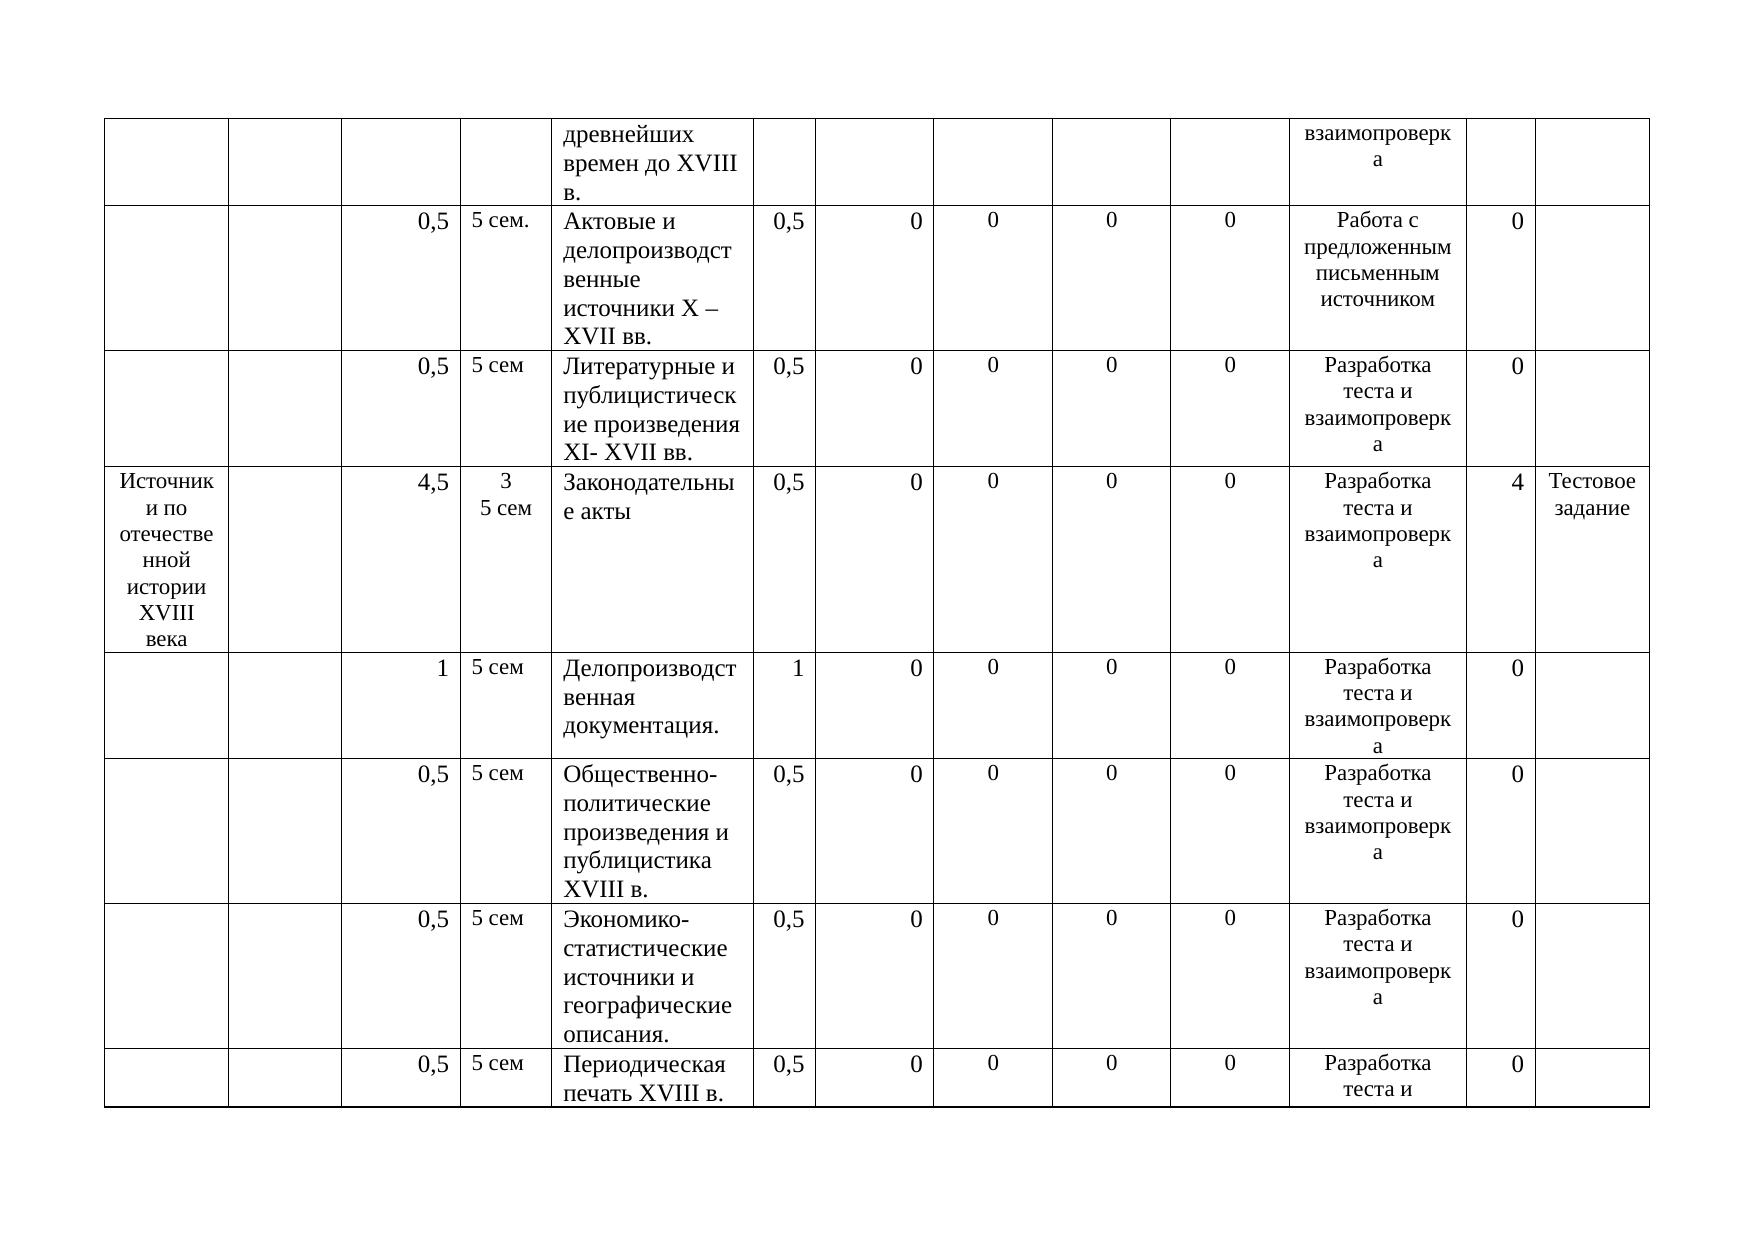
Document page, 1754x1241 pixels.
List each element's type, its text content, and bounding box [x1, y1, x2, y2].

table_cell 0 [1053, 759, 1170, 903]
table_cell 5 сем [461, 351, 551, 466]
table_cell 0 [934, 351, 1052, 466]
table_cell 0,5 [342, 1049, 460, 1106]
table_cell 0 [1053, 904, 1170, 1048]
table_cell [105, 1049, 228, 1106]
table_cell 0 [1467, 759, 1535, 903]
table_cell 0,5 [754, 206, 815, 350]
table_cell 0,5 [754, 904, 815, 1048]
table_cell 5 сем. [461, 206, 551, 350]
table_cell [1171, 119, 1289, 205]
table_cell 0,5 [754, 467, 815, 652]
table_cell 0 [1171, 206, 1289, 350]
table_cell 0 [934, 1049, 1052, 1106]
table_cell 0,5 [754, 351, 815, 466]
table_cell 0 [1053, 206, 1170, 350]
table_cell 0 [1171, 904, 1289, 1048]
table_cell Общественно-политические произведения и публицистика XVIII в. [552, 759, 753, 903]
table_cell [229, 351, 341, 466]
table_cell 0 [816, 759, 933, 903]
table_cell [229, 119, 341, 205]
table_cell 0 [816, 206, 933, 350]
table_cell 0,5 [754, 759, 815, 903]
table_cell 0 [1171, 467, 1289, 652]
table_cell [1536, 1049, 1649, 1106]
table_cell 5 сем [461, 759, 551, 903]
table_cell 0 [1053, 467, 1170, 652]
table_cell Разработка теста и [1290, 1049, 1466, 1106]
table_cell [1536, 119, 1649, 205]
table_cell [229, 759, 341, 903]
table_cell Делопроизводственная документация. [552, 653, 753, 758]
table_cell 0 [816, 653, 933, 758]
table_cell Периодическая печать XVIII в. [552, 1049, 753, 1106]
table_cell 0 [1171, 653, 1289, 758]
table_cell Разработка теста и взаимопроверка [1290, 653, 1466, 758]
table_cell [1536, 206, 1649, 350]
table_cell [1467, 119, 1535, 205]
table_cell Законодательные акты [552, 467, 753, 652]
table_cell 0 [934, 206, 1052, 350]
table_cell [754, 119, 815, 205]
table_cell 0 [1171, 759, 1289, 903]
table_cell 0 [1467, 653, 1535, 758]
table_cell [105, 206, 228, 350]
table_cell древнейших времен до XVIII в. [552, 119, 753, 205]
table_cell Разработка теста и взаимопроверка [1290, 904, 1466, 1048]
table_cell [1536, 351, 1649, 466]
table_cell 0 [1467, 1049, 1535, 1106]
table_cell 0 [934, 759, 1052, 903]
table_cell 0 [1467, 904, 1535, 1048]
table_cell Экономико-статистические источники и географические описания. [552, 904, 753, 1048]
table_cell 0 [1053, 653, 1170, 758]
table_cell 0,5 [342, 759, 460, 903]
table_cell 0 [1171, 1049, 1289, 1106]
table_cell 0 [1053, 1049, 1170, 1106]
table_cell [105, 759, 228, 903]
table_cell [105, 904, 228, 1048]
table_cell взаимопроверка [1290, 119, 1466, 205]
table_cell 0 [1467, 206, 1535, 350]
table_cell 0 [1467, 351, 1535, 466]
table_cell 5 сем [461, 904, 551, 1048]
table_cell Тестовое задание [1536, 467, 1649, 652]
table_cell 1 [754, 653, 815, 758]
table_cell [1536, 904, 1649, 1048]
table_cell [1536, 759, 1649, 903]
table_cell 0 [934, 653, 1052, 758]
table_cell 0 [816, 1049, 933, 1106]
table_cell [105, 351, 228, 466]
table_cell [229, 467, 341, 652]
table_cell [229, 904, 341, 1048]
table_cell [816, 119, 933, 205]
table_cell [934, 119, 1052, 205]
table_cell Разработка теста и взаимопроверка [1290, 759, 1466, 903]
table_cell 0 [816, 904, 933, 1048]
table_cell [229, 1049, 341, 1106]
table_cell Актовые и делопроизводственные источники X – XVII вв. [552, 206, 753, 350]
table_cell Разработка теста и взаимопроверка [1290, 467, 1466, 652]
table_cell 0 [816, 351, 933, 466]
table_cell 0 [1171, 351, 1289, 466]
table_cell [461, 119, 551, 205]
table_cell 5 сем [461, 653, 551, 758]
table_cell [105, 119, 228, 205]
table_cell 5 сем [461, 1049, 551, 1106]
table_cell 0 [934, 467, 1052, 652]
table_cell 0,5 [342, 904, 460, 1048]
table_cell [105, 653, 228, 758]
table_cell 1 [342, 653, 460, 758]
table_cell 4 [1467, 467, 1535, 652]
table_cell 0 [934, 904, 1052, 1048]
table_cell 4,5 [342, 467, 460, 652]
table_cell Работа с предложенным письменным источником [1290, 206, 1466, 350]
table_cell [1536, 653, 1649, 758]
table_cell [229, 206, 341, 350]
table_cell Источники по отечественной истории XVIII века [105, 467, 228, 652]
table_cell 0 [816, 467, 933, 652]
table_cell 0,5 [342, 351, 460, 466]
table_cell 0 [1053, 351, 1170, 466]
table_cell Литературные и публицистические произведения XI- XVII вв. [552, 351, 753, 466]
table_cell Разработка теста и взаимопроверка [1290, 351, 1466, 466]
table_cell 3 5 сем [461, 467, 551, 652]
table_cell 0,5 [754, 1049, 815, 1106]
table_cell [342, 119, 460, 205]
table_cell [229, 653, 341, 758]
table_cell [1053, 119, 1170, 205]
table_cell 0,5 [342, 206, 460, 350]
